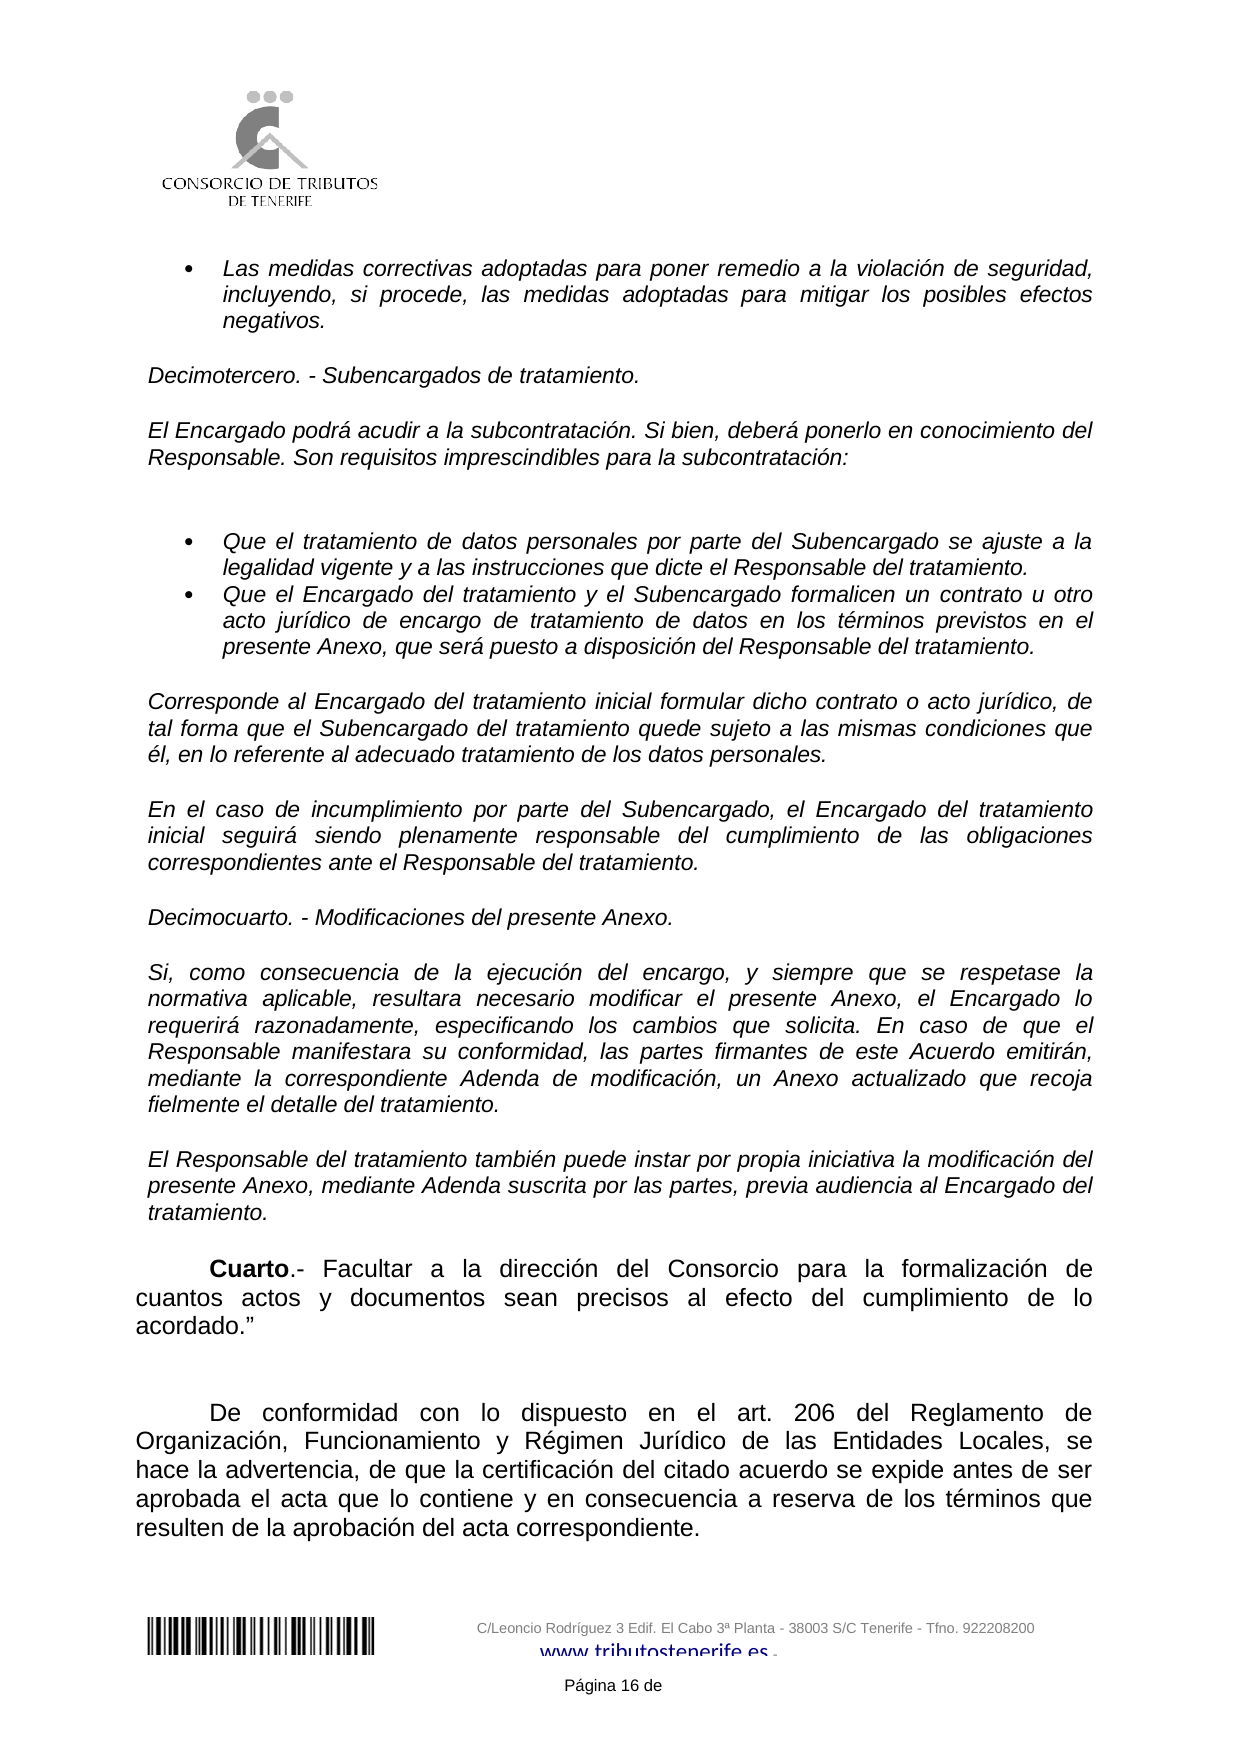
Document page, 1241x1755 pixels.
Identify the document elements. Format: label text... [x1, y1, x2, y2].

text En el caso de incumplimiento por parte del Subencargado, el Encargado del tratamiento inicial seguirá siendo plenamente responsable del cumplimiento de las obligaciones correspondientes ante el Responsable del tratamiento. [148, 796, 1093, 875]
list Que el tratamiento de datos personales por parte del Subencargado se ajuste a la legalidad vigente y a las instrucciones que dicte el Responsable del tratamiento. [185, 528, 1093, 581]
text El Responsable del tratamiento también puede instar por propia iniciativa la modificación del presente Anexo, mediante Adenda suscrita por las partes, previa audiencia al Encargado del tratamiento. [148, 1146, 1093, 1225]
text Corresponde al Encargado del tratamiento inicial formular dicho contrato o acto jurídico, de tal forma que el Subencargado del tratamiento quede sujeto a las mismas condiciones que él, en lo referente al adecuado tratamiento de los datos personales. [148, 688, 1093, 767]
text Decimotercero. - Subencargados de tratamiento. [148, 362, 1105, 389]
list Que el Encargado del tratamiento y el Subencargado formalicen un contrato u otro acto jurídico de encargo de tratamiento de datos en los términos previstos en el presente Anexo, que será puesto a disposición del Responsable del tratamiento. [185, 581, 1093, 659]
list Las medidas correctivas adoptadas para poner remedio a la violación de seguridad, incluyendo, si procede, las medidas adoptadas para mitigar los posibles efectos negativos. [185, 254, 1093, 334]
text De conformidad con lo dispuesto en el art. 206 del Reglamento de Organización, Funcionamiento y Régimen Jurídico de las Entidades Locales, se hace la advertencia, de que la certificación del citado acuerdo se expide antes de ser aprobada el acta que lo contiene y en consecuencia a reserva de los términos que resulten de la aprobación del acta correspondiente. [135, 1397, 1093, 1541]
text El Encargado podrá acudir a la subcontratación. Si bien, deberá ponerlo en conocimiento del Responsable. Son requisitos imprescindibles para la subcontratación: [148, 417, 1093, 470]
text Si, como consecuencia de la ejecución del encargo, y siempre que se respetase la normativa aplicable, resultara necesario modificar el presente Anexo, el Encargado lo requerirá razonadamente, especificando los cambios que solicita. En caso de que el Responsable manifestara su conformidad, las partes firmantes de este Acuerdo emitirán, mediante la correspondiente Adenda de modificación, un Anexo actualizado que recoja fielmente el detalle del tratamiento. [148, 959, 1093, 1117]
text Decimocuarto. - Modificaciones del presente Anexo. [148, 904, 1105, 930]
text Cuarto.- Facultar a la dirección del Consorcio para la formalización de cuantos actos y documentos sean precisos al efecto del cumplimiento de lo acordado.” [135, 1254, 1093, 1340]
